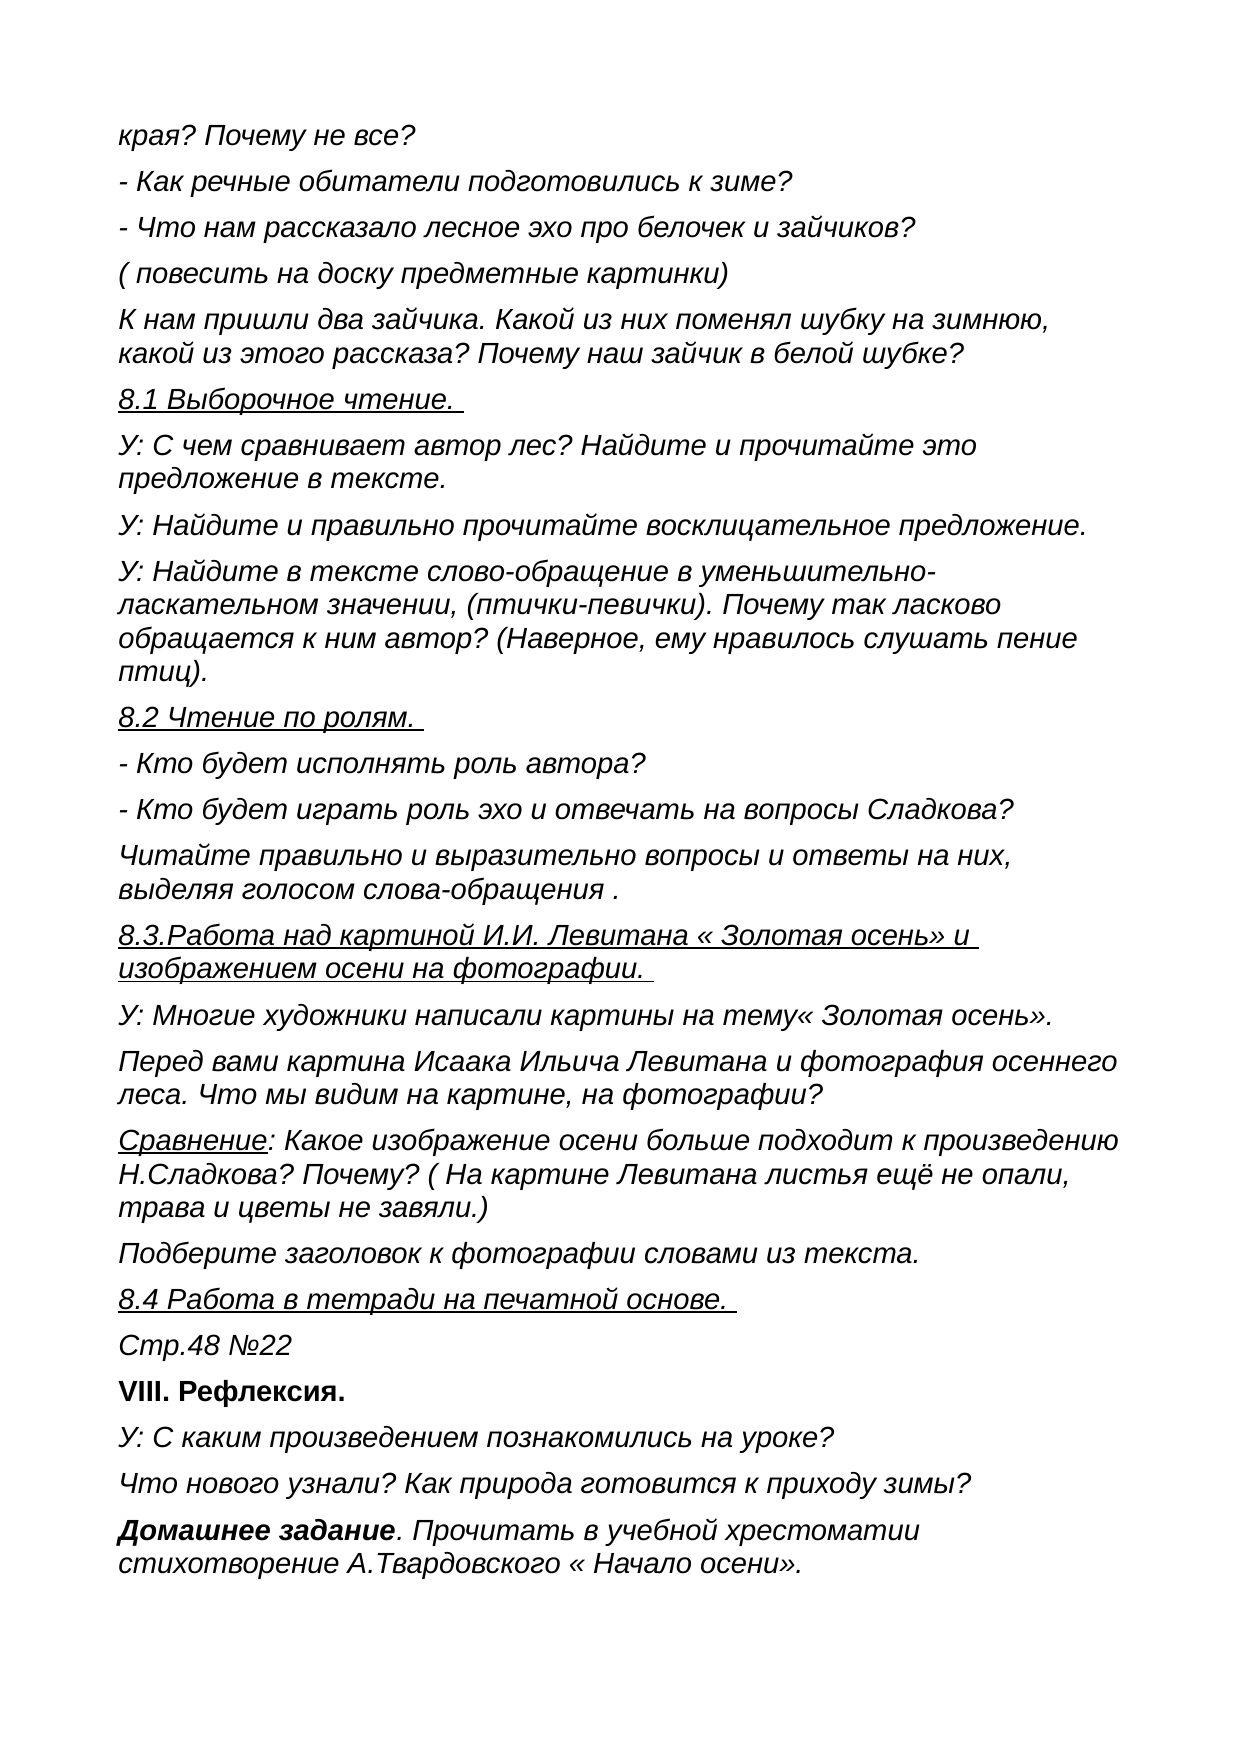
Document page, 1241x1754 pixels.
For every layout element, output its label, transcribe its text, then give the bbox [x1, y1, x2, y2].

text - Что нам рассказало лесное эхо про белочек и зайчиков? [118, 210, 1122, 244]
text 8.1 Выборочное чтение. [118, 382, 1122, 415]
text ( повесить на доску предметные картинки) [118, 256, 1122, 290]
text 8.4 Работа в тетради на печатной основе. [118, 1282, 1122, 1316]
text Стр.48 №22 [118, 1328, 1122, 1362]
text - Как речные обитатели подготовились к зиме? [118, 164, 1122, 198]
text У: Многие художники написали картины на тему« Золотая осень». [118, 997, 1122, 1031]
text 8.3.Работа над картиной И.И. Левитана « Золотая осень» и изображением осени на фотографии. [118, 918, 1122, 985]
text У: Найдите и правильно прочитайте восклицательное предложение. [118, 507, 1122, 541]
text - Кто будет играть роль эхо и отвечать на вопросы Сладкова? [118, 792, 1122, 826]
text Домашнее задание. Прочитать в учебной хрестоматии стихотворение А.Твардовского « Начало осени». [118, 1512, 1122, 1579]
text края? Почему не все? [118, 118, 1122, 152]
text У: С каким произведением познакомились на уроке? [118, 1420, 1122, 1454]
text - Кто будет исполнять роль автора? [118, 746, 1122, 780]
text Сравнение: Какое изображение осени больше подходит к произведению Н.Сладкова? Почему? ( На картине Левитана листья ещё не опали, трава и цветы не завяли.) [118, 1123, 1122, 1224]
text 8.2 Чтение по ролям. [118, 700, 1122, 734]
text VIII. Рефлексия. [118, 1374, 1122, 1408]
text К нам пришли два зайчика. Какой из них поменял шубку на зимнюю, какой из этого рассказа? Почему наш зайчик в белой шубке? [118, 302, 1122, 369]
text Читайте правильно и выразительно вопросы и ответы на них, выделяя голосом слова-обращения . [118, 838, 1122, 905]
text Подберите заголовок к фотографии словами из текста. [118, 1236, 1122, 1270]
text У: Найдите в тексте слово-обращение в уменьшительно-ласкательном значении, (птички-певички). Почему так ласково обращается к ним автор? (Наверное, ему нравилось слушать пение птиц). [118, 553, 1122, 688]
text У: С чем сравнивает автор лес? Найдите и прочитайте это предложение в тексте. [118, 428, 1122, 495]
text Что нового узнали? Как природа готовится к приходу зимы? [118, 1466, 1122, 1500]
text Перед вами картина Исаака Ильича Левитана и фотография осеннего леса. Что мы видим на картине, на фотографии? [118, 1043, 1122, 1111]
